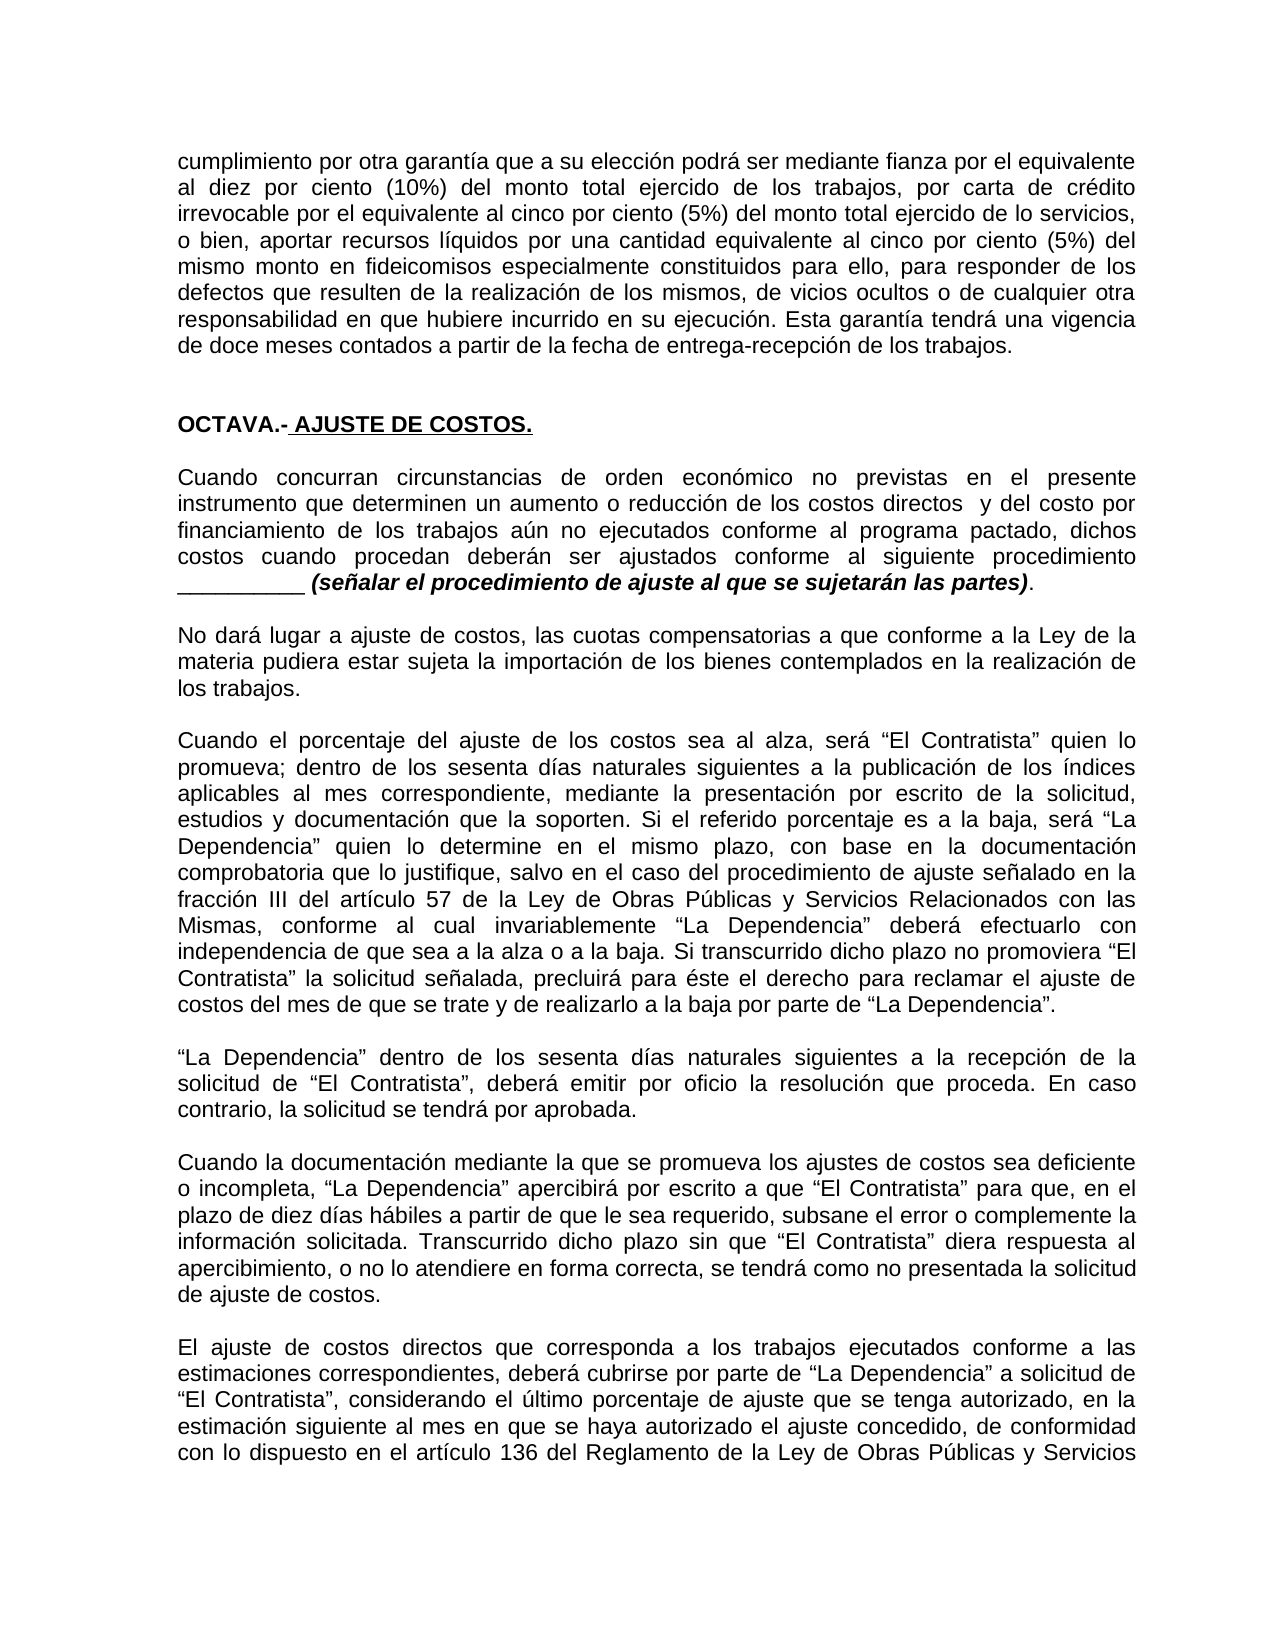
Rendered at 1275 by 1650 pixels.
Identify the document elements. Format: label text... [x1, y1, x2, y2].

text cumplimiento por otra garantía que a su elección podrá ser mediante fianza por el equivalente al diez por ciento (10%) del monto total ejercido de los trabajos, por carta de crédito irrevocable por el equivalente al cinco por ciento (5%) del monto total ejercido de lo servicios, o bien, aportar recursos líquidos por una cantidad equivalente al cinco por ciento (5%) del mismo monto en fideicomisos especialmente constituidos para ello, para responder de los defectos que resulten de la realización de los mismos, de vicios ocultos o de cualquier otra responsabilidad en que hubiere incurrido en su ejecución. Esta garantía tendrá una vigencia de doce meses contados a partir de la fecha de entrega-recepción de los trabajos. [177, 148, 1137, 358]
text Cuando concurran circunstancias de orden económico no previstas en el presente instrumento que determinen un aumento o reducción de los costos directos y del costo por financiamiento de los trabajos aún no ejecutados conforme al programa pactado, dichos costos cuando procedan deberán ser ajustados conforme al siguiente procedimiento __________ (señalar el procedimiento de ajuste al que se sujetarán las partes). [177, 464, 1137, 596]
text No dará lugar a ajuste de costos, las cuotas compensatorias a que conforme a la Ley de la materia pudiera estar sujeta la importación de los bienes contemplados en la realización de los trabajos. [177, 622, 1137, 701]
text Cuando el porcentaje del ajuste de los costos sea al alza, será “El Contratista” quien lo promueva; dentro de los sesenta días naturales siguientes a la publicación de los índices aplicables al mes correspondiente, mediante la presentación por escrito de la solicitud, estudios y documentación que la soporten. Si el referido porcentaje es a la baja, será “La Dependencia” quien lo determine en el mismo plazo, con base en la documentación comprobatoria que lo justifique, salvo en el caso del procedimiento de ajuste señalado en la fracción III del artículo 57 de la Ley de Obras Públicas y Servicios Relacionados con las Mismas, conforme al cual invariablemente “La Dependencia” deberá efectuarlo con independencia de que sea a la alza o a la baja. Si transcurrido dicho plazo no promoviera “El Contratista” la solicitud señalada, precluirá para éste el derecho para reclamar el ajuste de costos del mes de que se trate y de realizarlo a la baja por parte de “La Dependencia”. [177, 727, 1137, 1017]
text “La Dependencia” dentro de los sesenta días naturales siguientes a la recepción de la solicitud de “El Contratista”, deberá emitir por oficio la resolución que proceda. En caso contrario, la solicitud se tendrá por aprobada. [177, 1044, 1137, 1123]
text Cuando la documentación mediante la que se promueva los ajustes de costos sea deficiente o incompleta, “La Dependencia” apercibirá por escrito a que “El Contratista” para que, en el plazo de diez días hábiles a partir de que le sea requerido, subsane el error o complemente la información solicitada. Transcurrido dicho plazo sin que “El Contratista” diera respuesta al apercibimiento, o no lo atendiere en forma correcta, se tendrá como no presentada la solicitud de ajuste de costos. [177, 1149, 1137, 1307]
text El ajuste de costos directos que corresponda a los trabajos ejecutados conforme a las estimaciones correspondientes, deberá cubrirse por parte de “La Dependencia” a solicitud de “El Contratista”, considerando el último porcentaje de ajuste que se tenga autorizado, en la estimación siguiente al mes en que se haya autorizado el ajuste concedido, de conformidad con lo dispuesto en el artículo 136 del Reglamento de la Ley de Obras Públicas y Servicios [177, 1333, 1137, 1465]
text OCTAVA.- AJUSTE DE COSTOS. [177, 411, 1137, 437]
